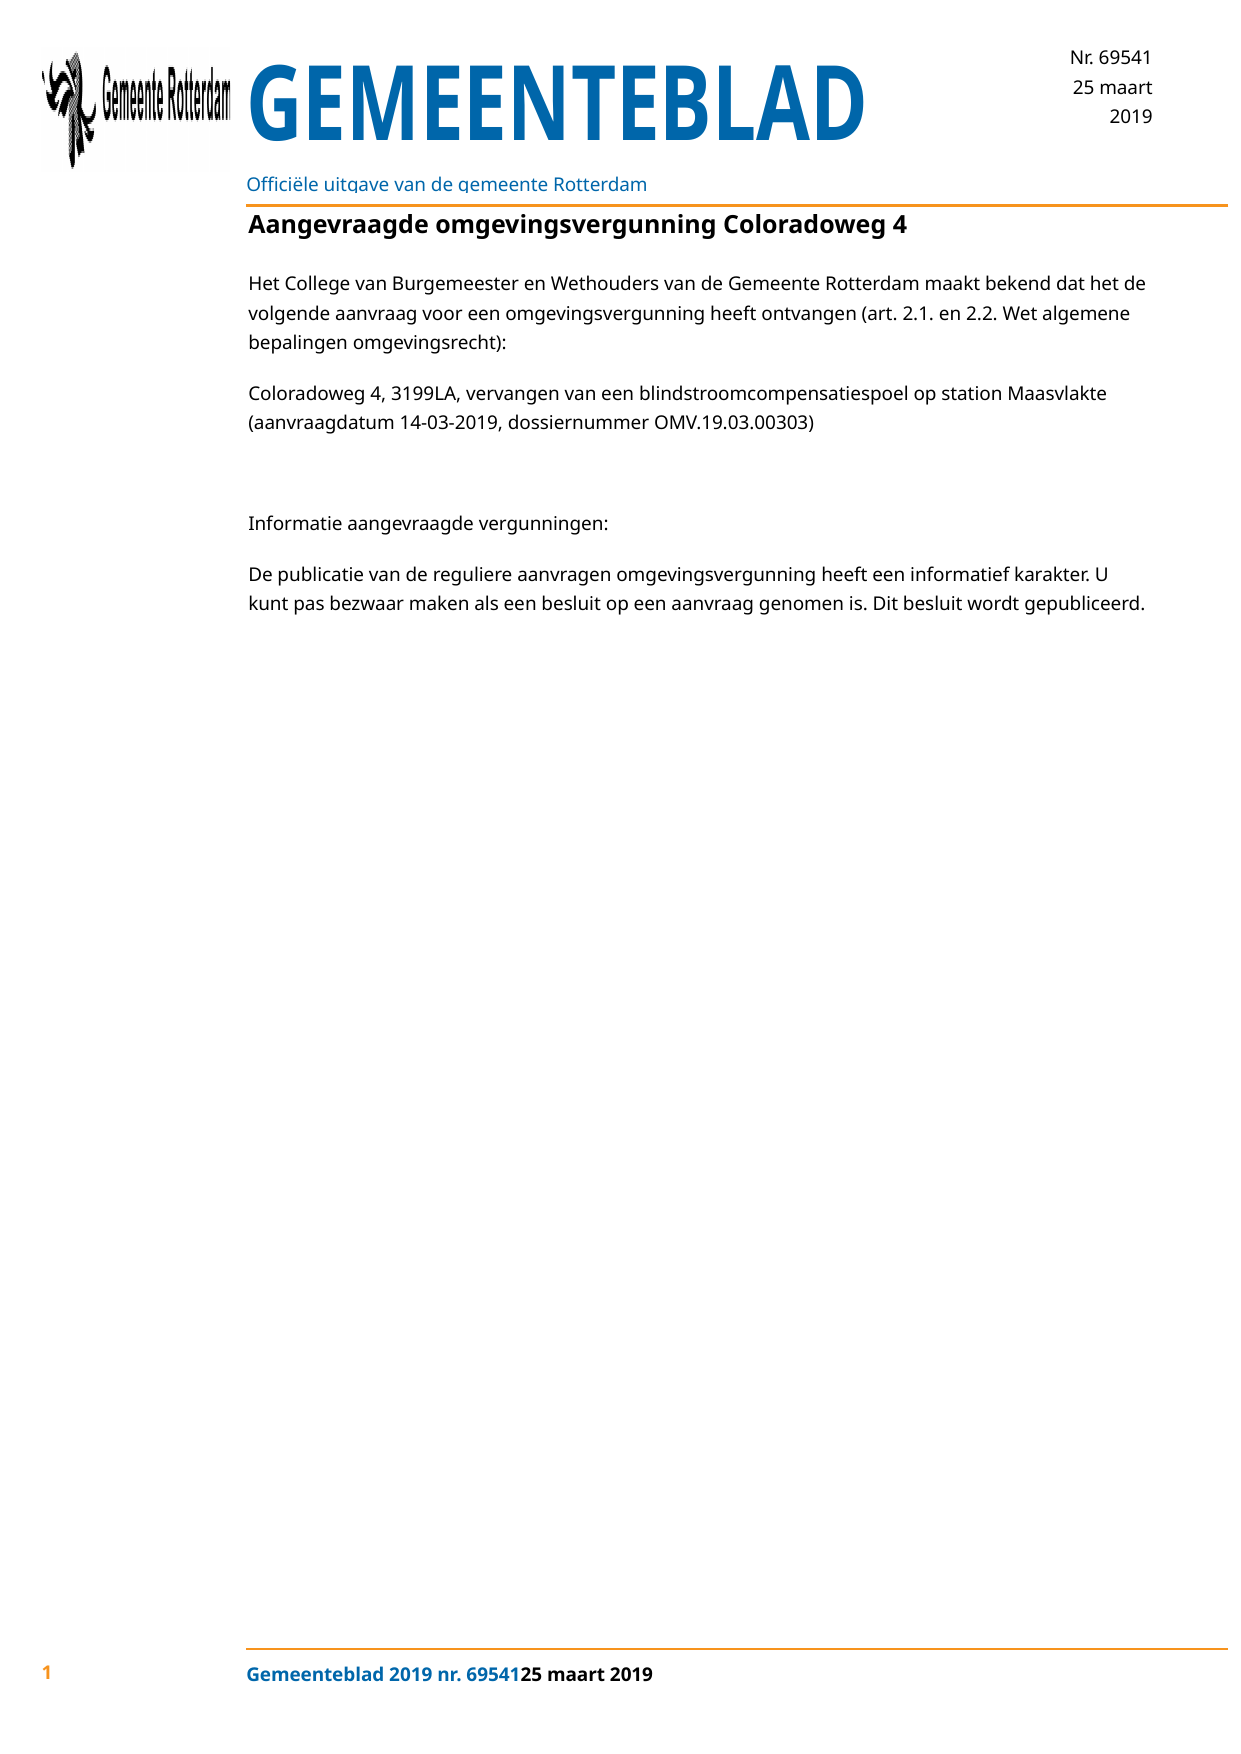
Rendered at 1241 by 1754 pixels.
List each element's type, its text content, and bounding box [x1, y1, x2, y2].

picture [41, 47, 231, 172]
text Informatie aangevraagde vergunningen: [248, 510, 1152, 536]
text Het College van Burgemeester en Wethouders van de Gemeente Rotterdam maakt bekend dat het de volgende aanvraag voor een omgevingsvergunning heeft ontvangen (art. 2.1. en 2.2. Wet algemene bepalingen omgevingsrecht): [248, 270, 1152, 355]
text De publicatie van de reguliere aanvragen omgevingsvergunning heeft een informatief karakter. U kunt pas bezwaar maken als een besluit op een aanvraag genomen is. Dit besluit wordt gepubliceerd. [248, 561, 1152, 616]
text Coloradoweg 4, 3199LA, vervangen van een blindstroomcompensatiespoel op station Maasvlakte (aanvraagdatum 14-03-2019, dossiernummer OMV.19.03.00303) [248, 380, 1152, 435]
text Aangevraagde omgevingsvergunning Coloradoweg 4 [248, 207, 1152, 241]
